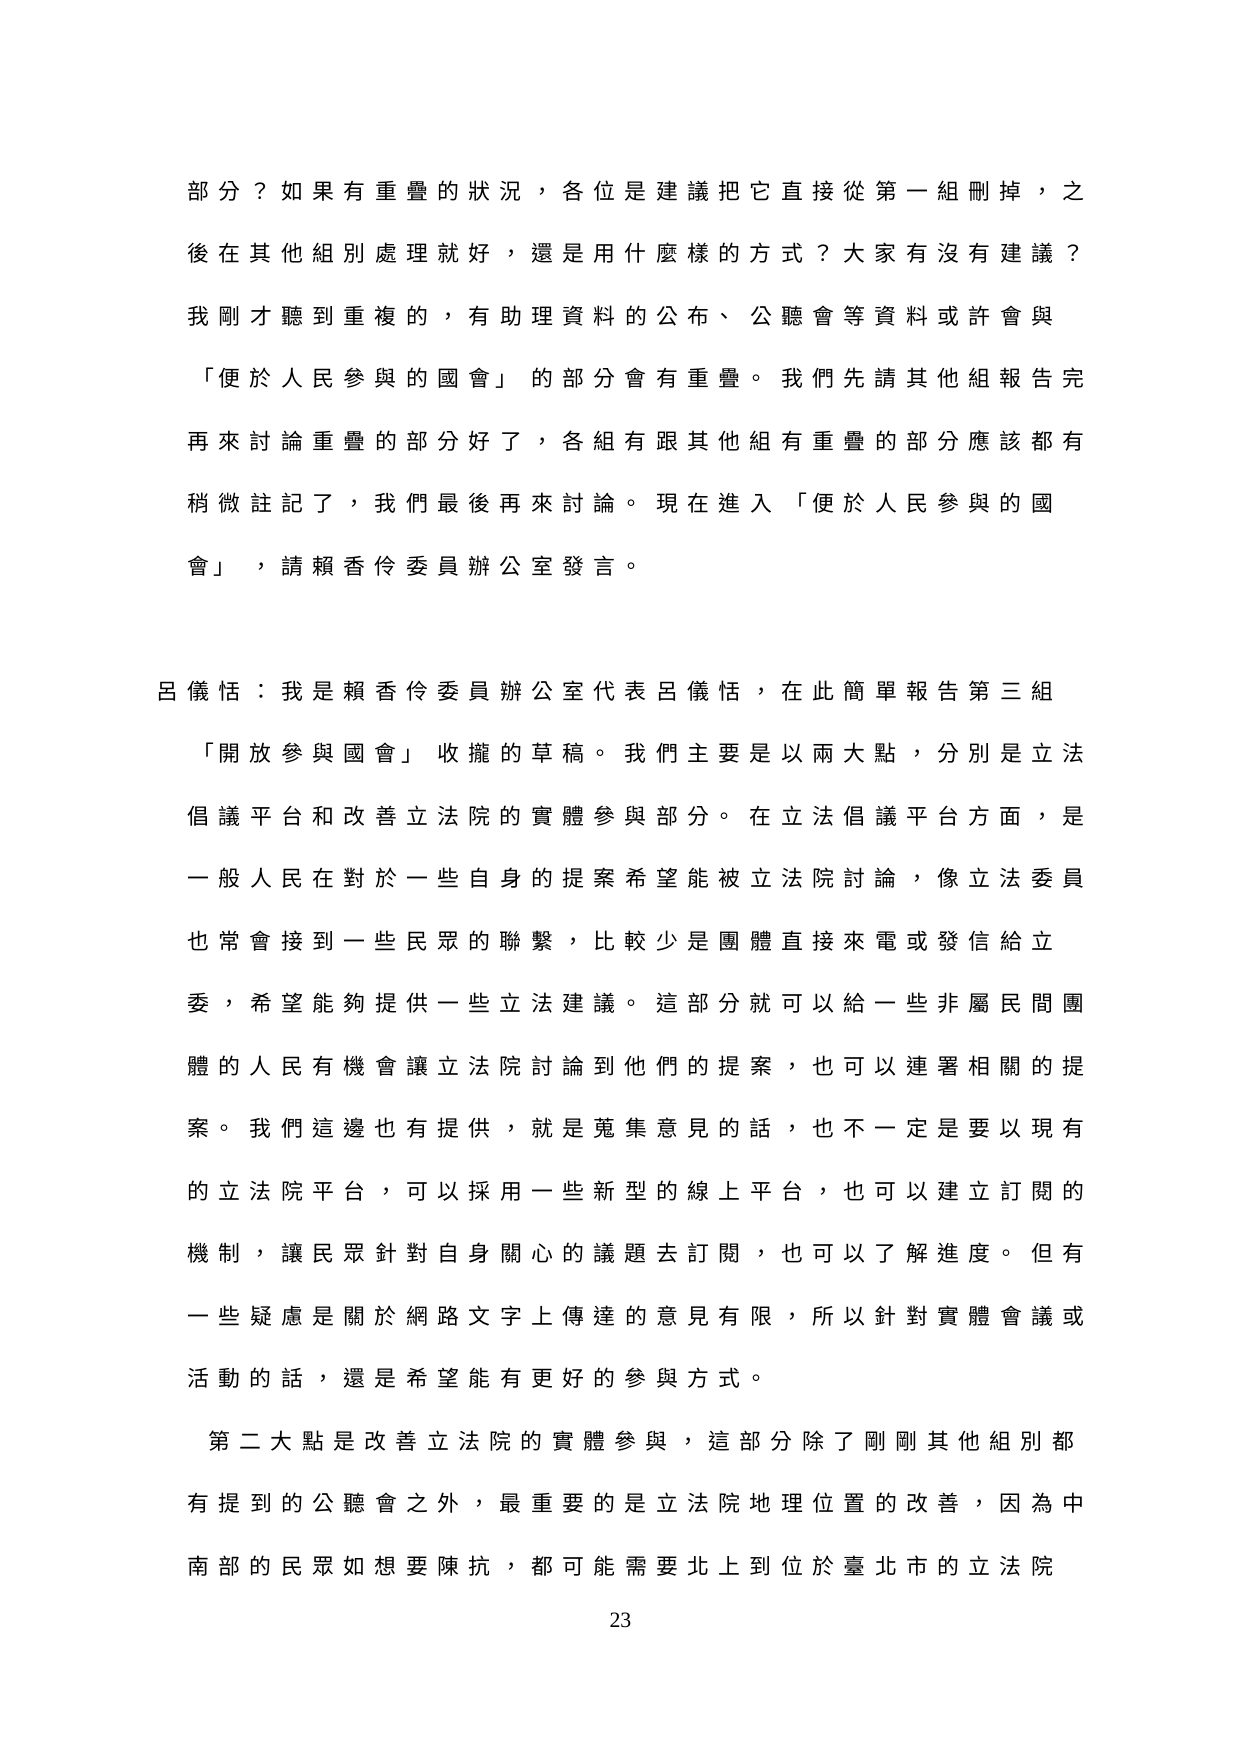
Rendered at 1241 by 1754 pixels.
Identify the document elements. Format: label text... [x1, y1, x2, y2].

text 呂儀恬：我是賴香伶委員辦公室代表呂儀恬，在此簡單報告第三組「開放參與國會」收攏的草稿。我們主要是以兩大點，分別是立法倡議平台和改善立法院的實體參與部分。在立法倡議平台方面，是一般人民在對於一些自身的提案希望能被立法院討論，像立法委員也常會接到一些民眾的聯繫，比較少是團體直接來電或發信給立委，希望能夠提供一些立法建議。這部分就可以給一些非屬民間團體的人民有機會讓立法院討論到他們的提案，也可以連署相關的提案。我們這邊也有提供，就是蒐集意見的話，也不一定是要以現有的立法院平台，可以採用一些新型的線上平台，也可以建立訂閱的機制，讓民眾針對自身關心的議題去訂閱，也可以了解進度。但有一些疑慮是關於網路文字上傳達的意見有限，所以針對實體會議或活動的話，還是希望能有更好的參與方式。 [151, 658, 1089, 1408]
text 部分？如果有重疊的狀況，各位是建議把它直接從第一組刪掉，之後在其他組別處理就好，還是用什麼樣的方式？大家有沒有建議？我剛才聽到重複的，有助理資料的公布、公聽會等資料或許會與「便於人民參與的國會」的部分會有重疊。我們先請其他組報告完再來討論重疊的部分好了，各組有跟其他組有重疊的部分應該都有稍微註記了，我們最後再來討論。現在進入「便於人民參與的國會」，請賴香伶委員辦公室發言。 [173, 158, 1089, 596]
text 第二大點是改善立法院的實體參與，這部分除了剛剛其他組別都有提到的公聽會之外，最重要的是立法院地理位置的改善，因為中南部的民眾如想要陳抗，都可能需要北上到位於臺北市的立法院 [173, 1408, 1089, 1596]
